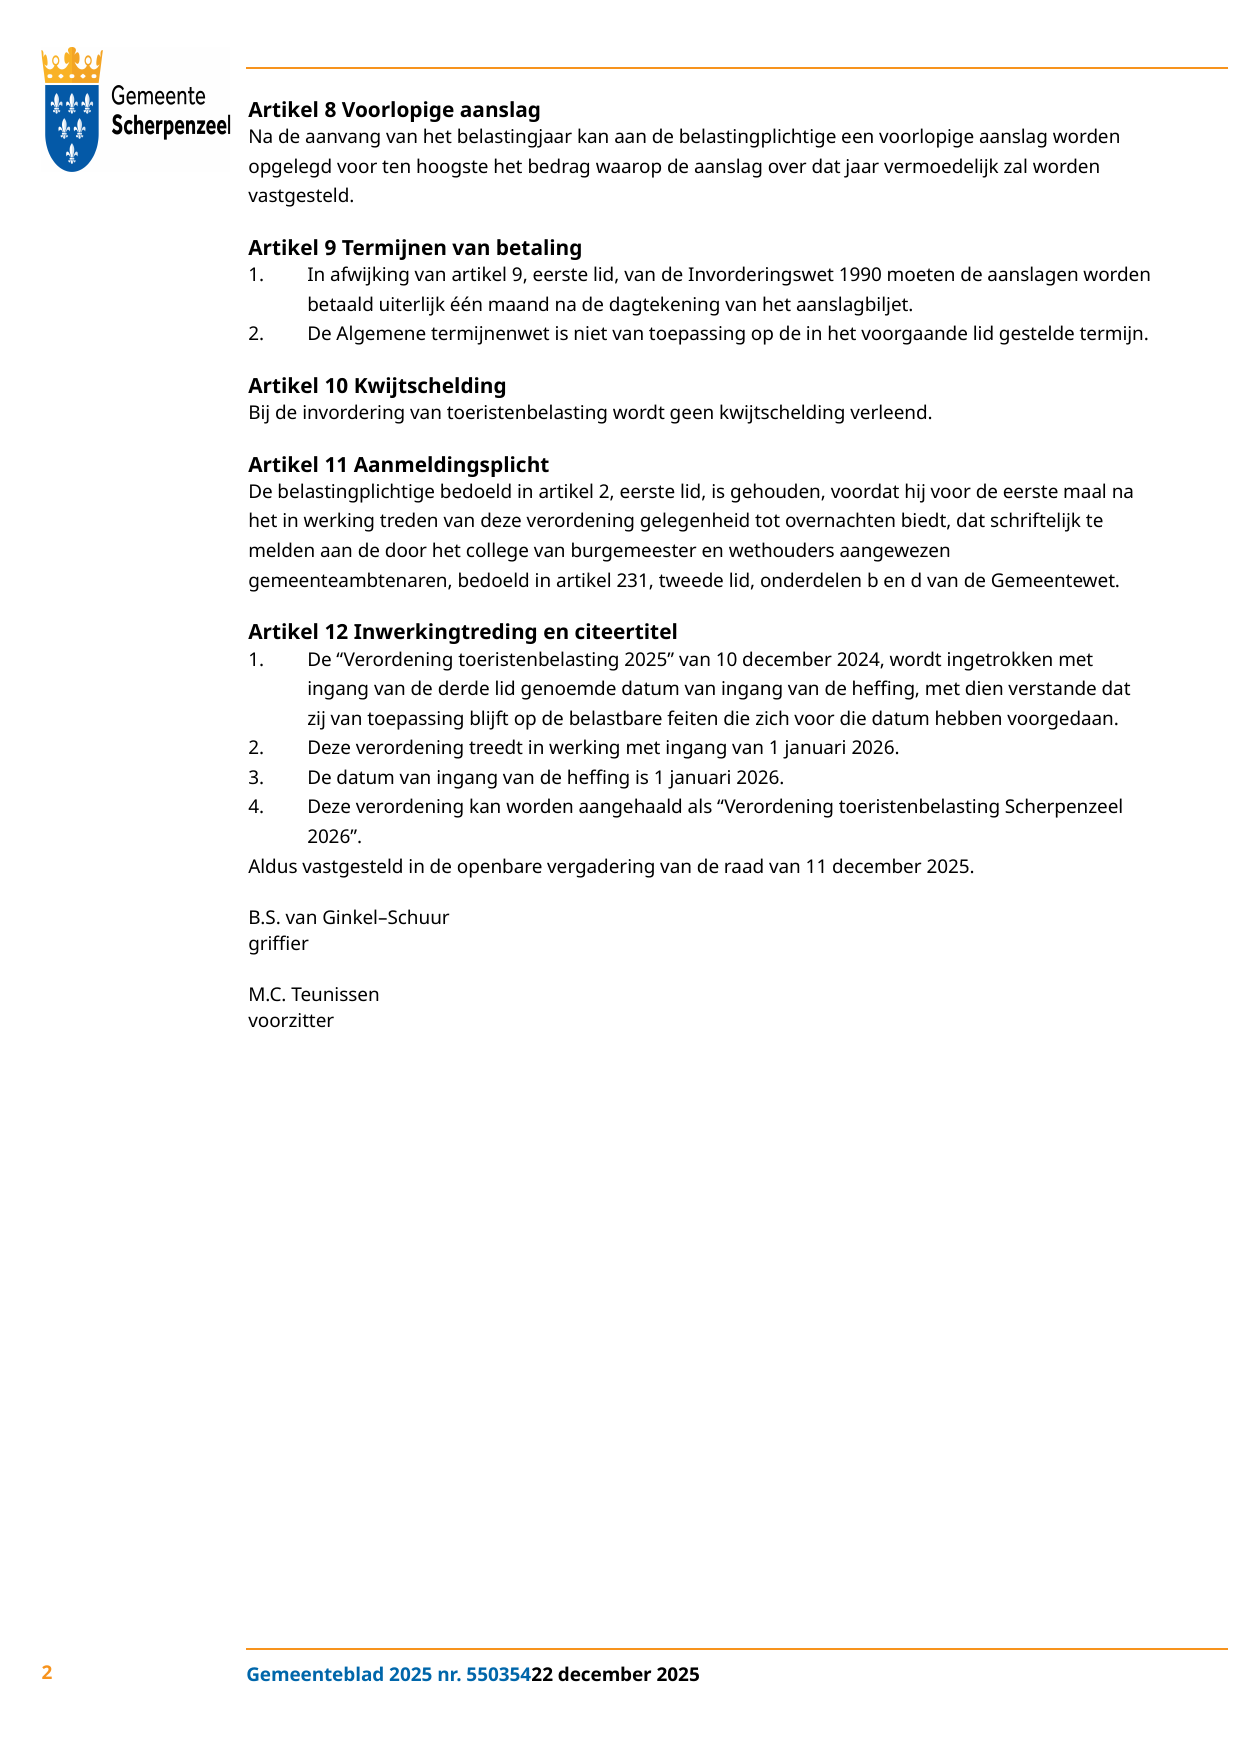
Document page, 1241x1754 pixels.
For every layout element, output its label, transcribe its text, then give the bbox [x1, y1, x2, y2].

text Artikel 9 Termijnen van betaling [248, 233, 1152, 261]
text griffier [248, 930, 1152, 956]
text Artikel 8 Voorlopige aanslag [248, 95, 1152, 123]
text B.S. van Ginkel–Schuur [248, 904, 1152, 930]
list Deze verordening treedt in werking met ingang van 1 januari 2026. [248, 734, 1152, 760]
text Na de aanvang van het belastingjaar kan aan de belastingplichtige een voorlopige aanslag worden opgelegd voor ten hoogste het bedrag waarop de aanslag over dat jaar vermoedelijk zal worden vastgesteld. [248, 123, 1152, 208]
text Bij de invordering van toeristenbelasting wordt geen kwijtschelding verleend. [248, 399, 1152, 425]
list De Algemene termijnenwet is niet van toepassing op de in het voorgaande lid gestelde termijn. [248, 320, 1152, 346]
text Artikel 10 Kwijtschelding [248, 371, 1152, 399]
list De “Verordening toeristenbelasting 2025” van 10 december 2024, wordt ingetrokken met ingang van de derde lid genoemde datum van ingang van de heffing, met dien verstande dat zij van toepassing blijft op de belastbare feiten die zich voor die datum hebben voorgedaan. [248, 646, 1152, 731]
text Artikel 12 Inwerkingtreding en citeertitel [248, 617, 1152, 646]
text M.C. Teunissen [248, 981, 1152, 1007]
text voorzitter [248, 1007, 1152, 1033]
picture [41, 47, 231, 172]
text Artikel 11 Aanmeldingsplicht [248, 450, 1152, 478]
text Aldus vastgesteld in de openbare vergadering van de raad van 11 december 2025. [248, 853, 1152, 878]
list De datum van ingang van de heffing is 1 januari 2026. [248, 764, 1152, 790]
list In afwijking van artikel 9, eerste lid, van de Invorderingswet 1990 moeten de aanslagen worden betaald uiterlijk één maand na de dagtekening van het aanslagbiljet. [248, 261, 1152, 317]
text De belastingplichtige bedoeld in artikel 2, eerste lid, is gehouden, voordat hij voor de eerste maal na het in werking treden van deze verordening gelegenheid tot overnachten biedt, dat schriftelijk te melden aan de door het college van burgemeester en wethouders aangewezen gemeenteambtenaren, bedoeld in artikel 231, tweede lid, onderdelen b en d van de Gemeentewet. [248, 478, 1152, 593]
list Deze verordening kan worden aangehaald als “Verordening toeristenbelasting Scherpenzeel 2026”. [248, 794, 1152, 849]
